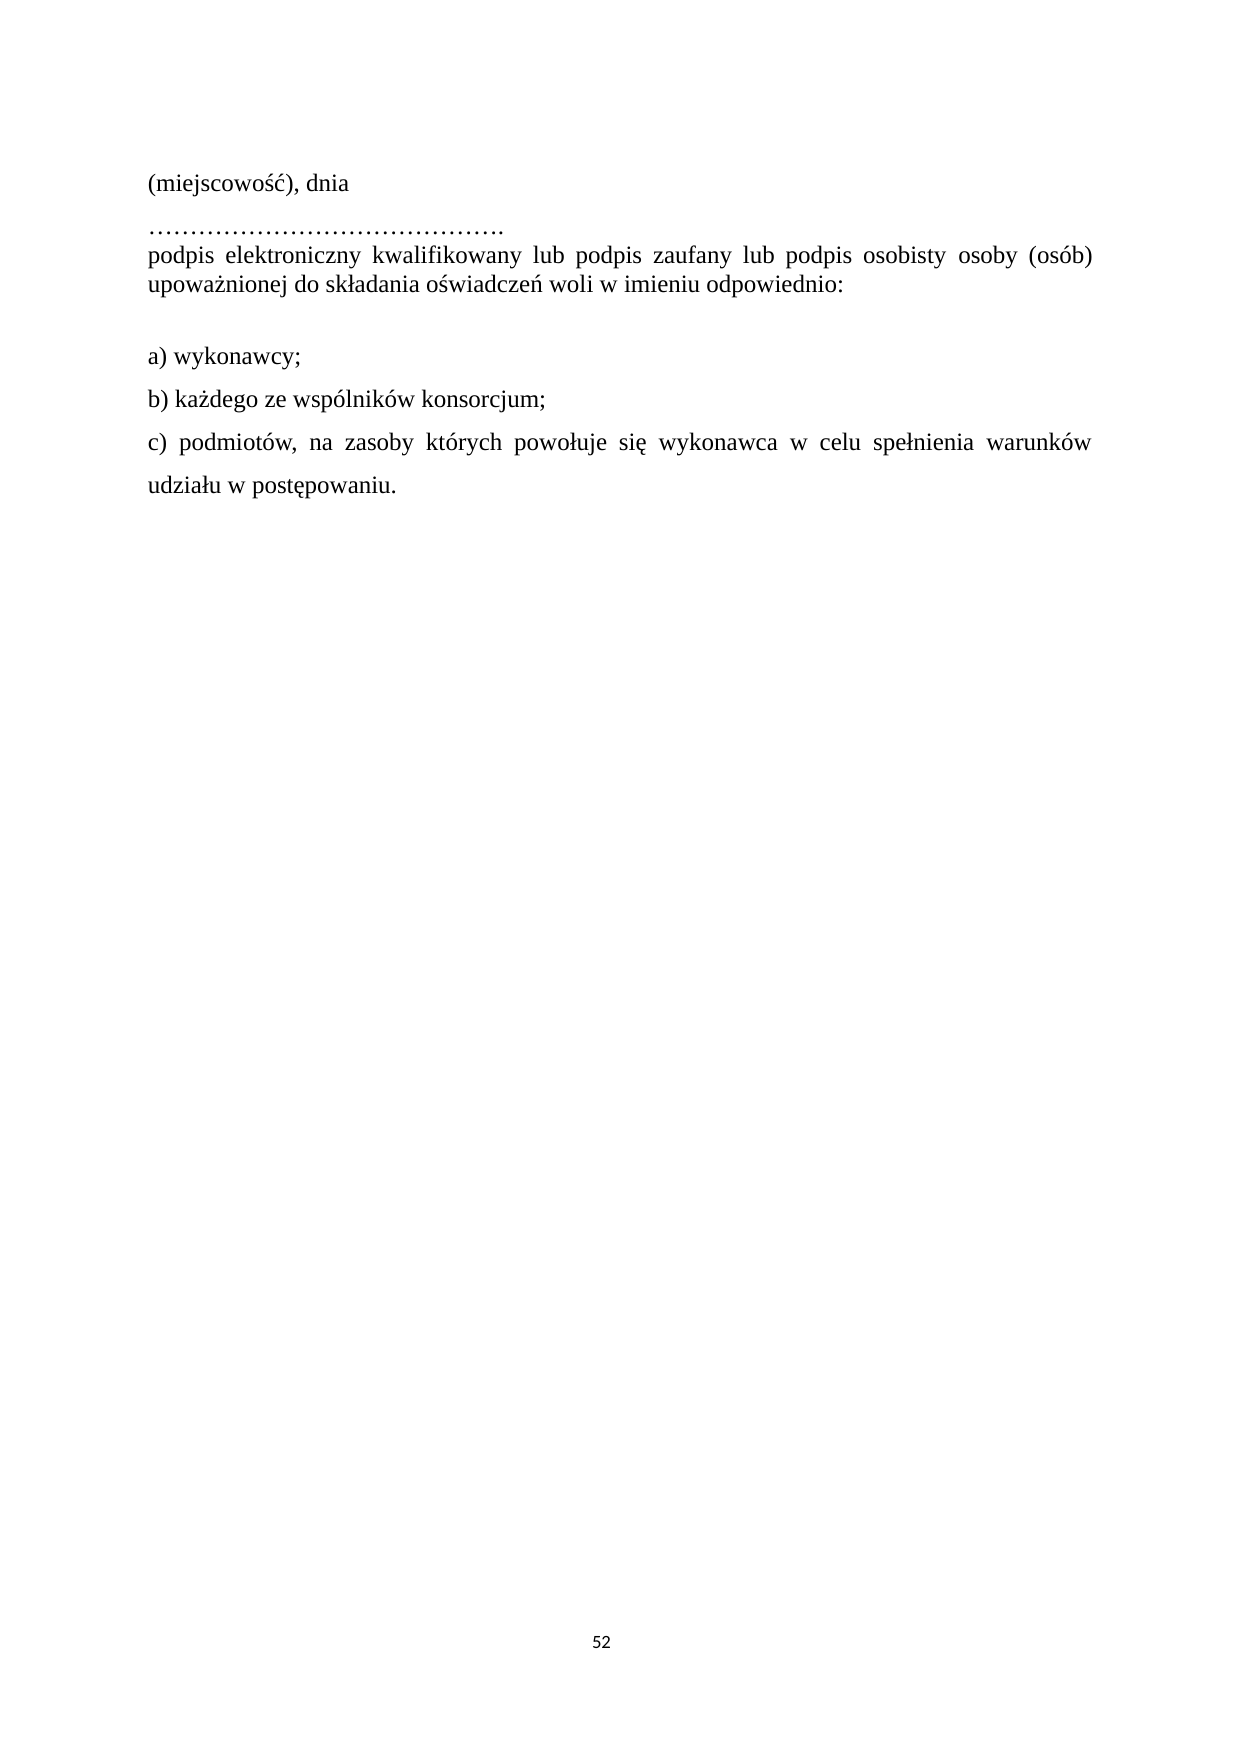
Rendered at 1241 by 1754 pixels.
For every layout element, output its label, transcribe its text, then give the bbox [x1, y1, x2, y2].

text c) podmiotów, na zasoby których powołuje się wykonawca w celu spełnienia warunków udziału w postępowaniu. [148, 427, 1093, 499]
text a) wykonawcy; [148, 341, 1093, 369]
text (miejscowość), dnia [148, 168, 1093, 197]
text ……………………………………. [148, 211, 1093, 240]
text podpis elektroniczny kwalifikowany lub podpis zaufany lub podpis osobisty osoby (osób) upoważnionej do składania oświadczeń woli w imieniu odpowiednio: [148, 240, 1093, 298]
text b) każdego ze wspólników konsorcjum; [148, 384, 1093, 413]
